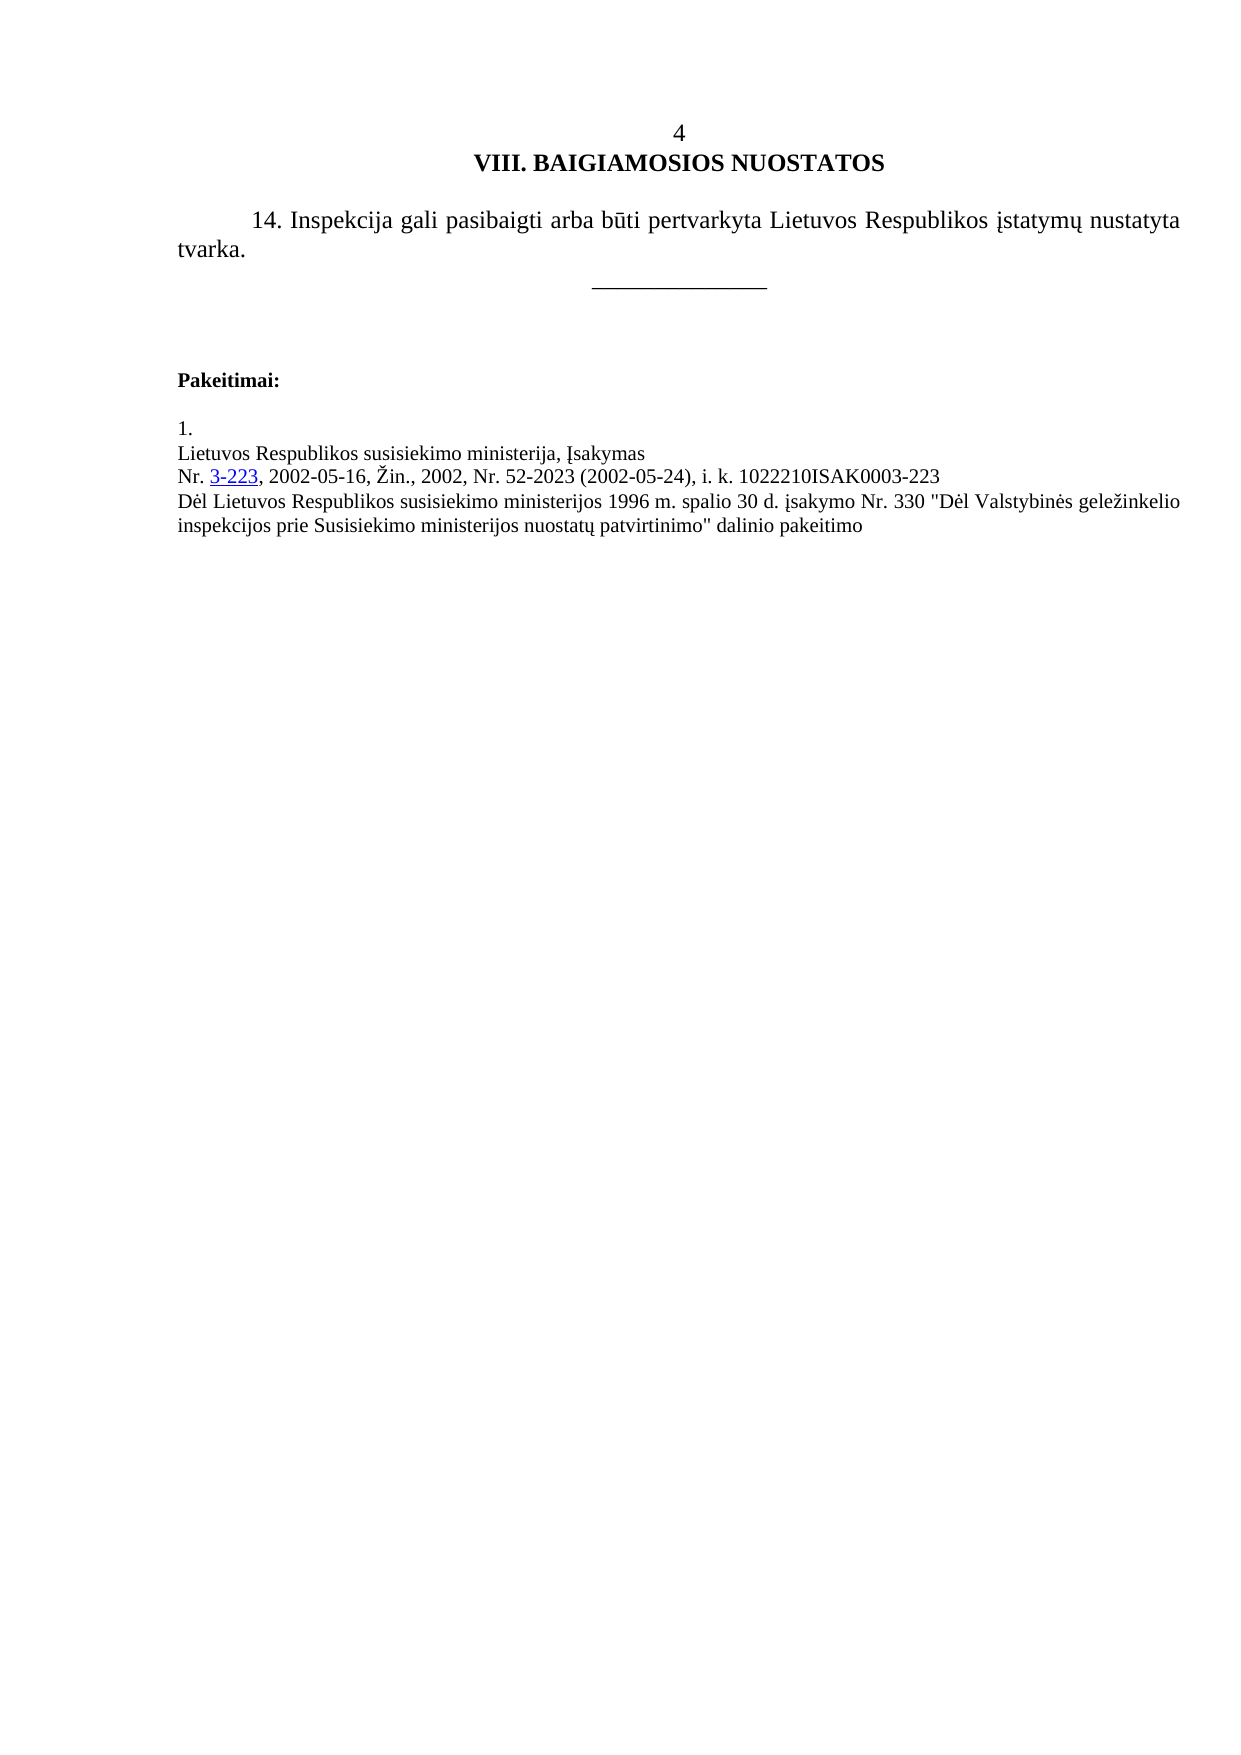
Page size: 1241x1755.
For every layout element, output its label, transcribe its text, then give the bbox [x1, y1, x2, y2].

text Lietuvos Respublikos susisiekimo ministerija, Įsakymas [177, 440, 1181, 464]
text ______________ [177, 263, 1181, 291]
text Pakeitimai: [177, 368, 1181, 392]
text Dėl Lietuvos Respublikos susisiekimo ministerijos 1996 m. spalio 30 d. įsakymo Nr. 330 "Dėl Valstybinės geležinkelio inspekcijos prie Susisiekimo ministerijos nuostatų patvirtinimo" dalinio pakeitimo [177, 488, 1181, 537]
text VIII. BAIGIAMOSIOS NUOSTATOS [177, 148, 1181, 176]
text 14. Inspekcija gali pasibaigti arba būti pertvarkyta Lietuvos Respublikos įstatymų nustatyta tvarka. [177, 205, 1181, 263]
text Nr. 3-223, 2002-05-16, Žin., 2002, Nr. 52-2023 (2002-05-24), i. k. 1022210ISAK0003-223 [177, 464, 1181, 488]
text 1. [177, 416, 1181, 440]
